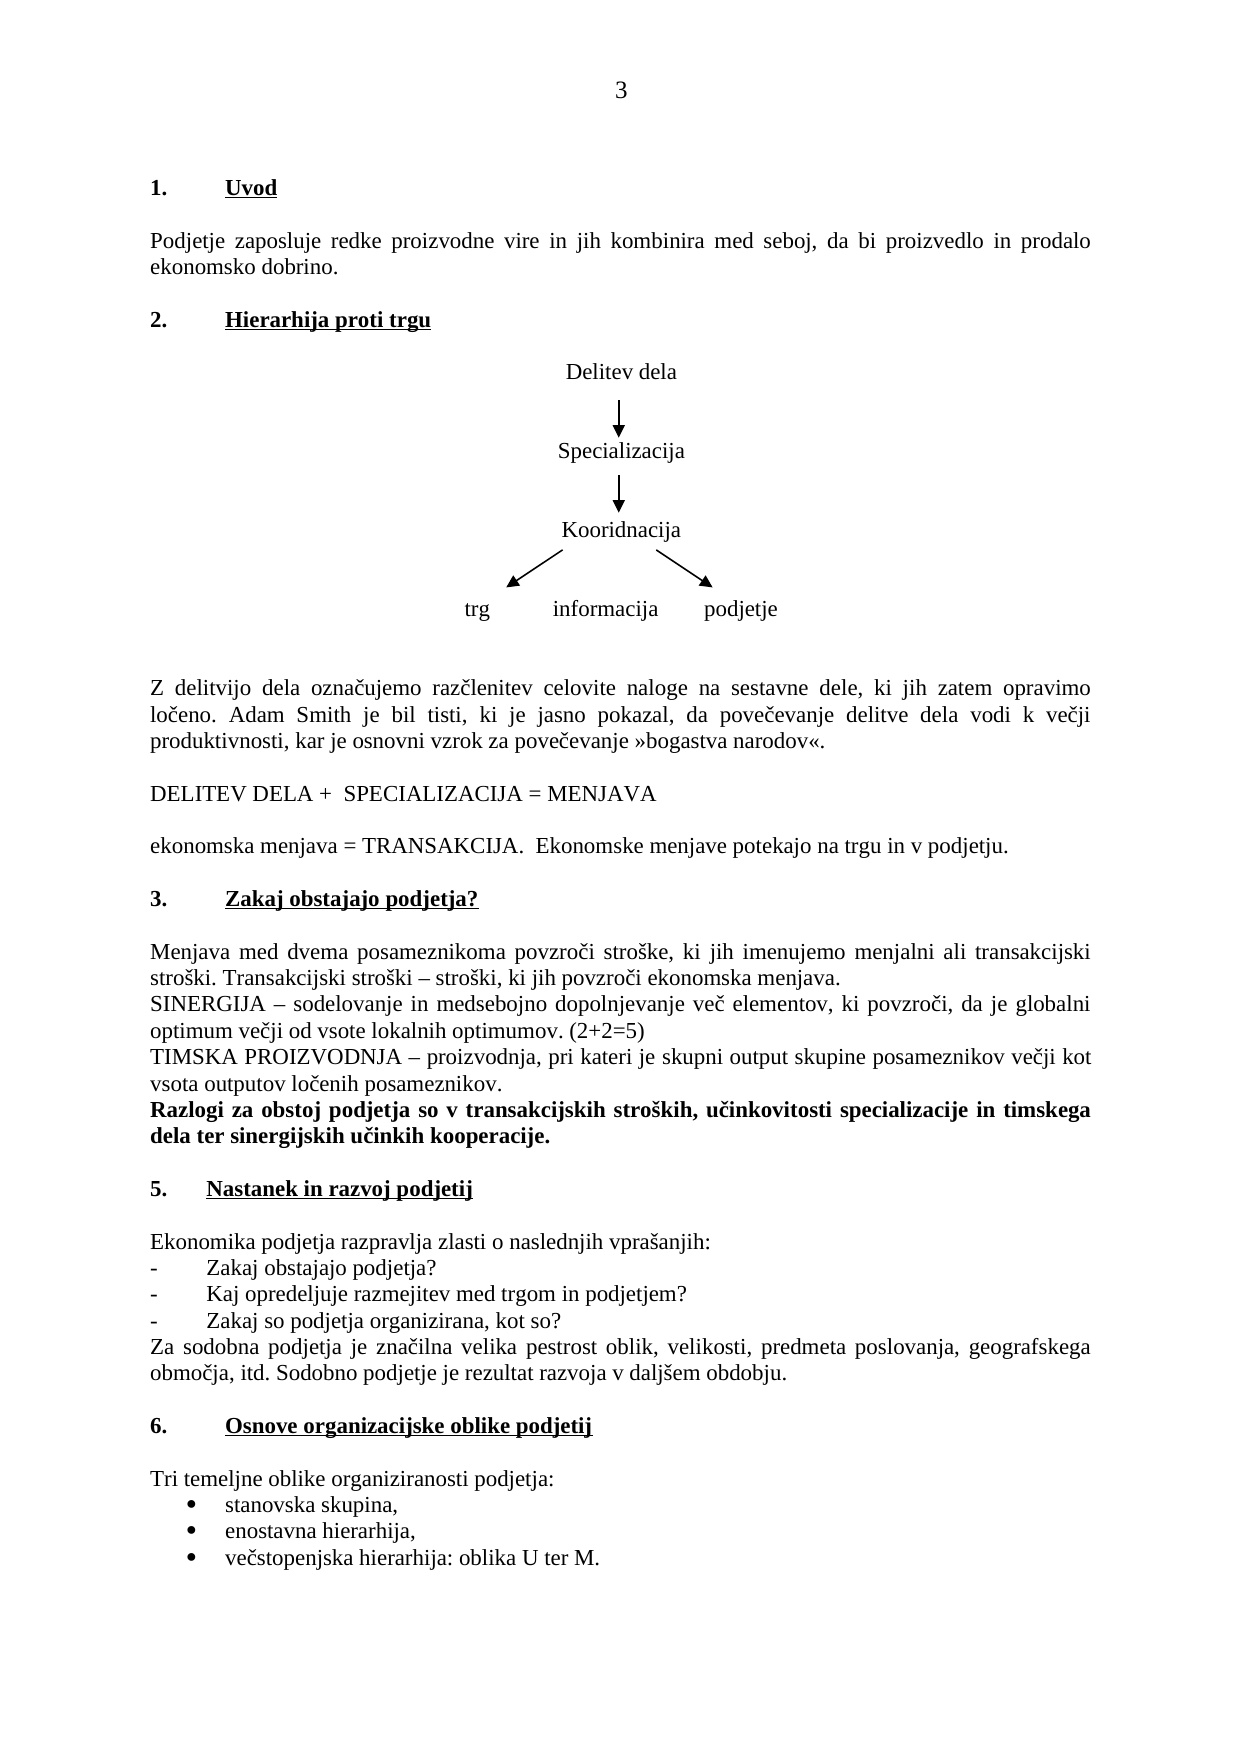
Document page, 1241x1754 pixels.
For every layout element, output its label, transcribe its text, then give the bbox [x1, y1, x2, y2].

text Ekonomika podjetja razpravlja zlasti o naslednjih vprašanjih: [150, 1228, 1093, 1254]
text Tri temeljne oblike organiziranosti podjetja: [150, 1465, 1093, 1491]
list enostavna hierarhija, [187, 1518, 1093, 1544]
text Specializacija [150, 437, 1093, 464]
text Z delitvijo dela označujemo razčlenitev celovite naloge na sestavne dele, ki jih zatem opravimo ločeno. Adam Smith je bil tisti, ki je jasno pokazal, da povečevanje delitve dela vodi k večji produktivnosti, kar je osnovni vzrok za povečevanje »bogastva narodov«. [150, 674, 1093, 753]
text Kooridnacija [150, 516, 1093, 543]
text Za sodobna podjetja je značilna velika pestrost oblik, velikosti, predmeta poslovanja, geografskega območja, itd. Sodobno podjetje je rezultat razvoja v daljšem obdobju. [150, 1333, 1093, 1386]
text Podjetje zaposluje redke proizvodne vire in jih kombinira med seboj, da bi proizvedlo in prodalo ekonomsko dobrino. [150, 227, 1093, 279]
list večstopenjska hierarhija: oblika U ter M. [187, 1544, 1093, 1570]
text TIMSKA PROIZVODNJA – proizvodnja, pri kateri je skupni output skupine posameznikov večji kot vsota outputov ločenih posameznikov. [150, 1043, 1093, 1096]
text Razlogi za obstoj podjetja so v transakcijskih stroških, učinkovitosti specializacije in timskega dela ter sinergijskih učinkih kooperacije. [150, 1096, 1093, 1149]
text trg informacija podjetje [150, 595, 1093, 622]
list Kaj opredeljuje razmejitev med trgom in podjetjem? [150, 1280, 1093, 1307]
text 5. Nastanek in razvoj podjetij [150, 1175, 1093, 1201]
text Delitev dela [150, 358, 1093, 385]
list Uvod [150, 174, 1093, 200]
text SINERGIJA – sodelovanje in medsebojno dopolnjevanje več elementov, ki povzroči, da je globalni optimum večji od vsote lokalnih optimumov. (2+2=5) [150, 991, 1093, 1043]
text ekonomska menjava = TRANSAKCIJA. Ekonomske menjave potekajo na trgu in v podjetju. [150, 832, 1093, 859]
list Osnove organizacijske oblike podjetij [150, 1412, 1093, 1438]
list Zakaj obstajajo podjetja? [150, 885, 1093, 911]
list stanovska skupina, [187, 1491, 1093, 1518]
text DELITEV DELA + SPECIALIZACIJA = MENJAVA [150, 780, 1093, 806]
list Hierarhija proti trgu [150, 306, 1093, 332]
list Zakaj so podjetja organizirana, kot so? [150, 1307, 1093, 1333]
list Zakaj obstajajo podjetja? [150, 1254, 1093, 1280]
text Menjava med dvema posameznikoma povzroči stroške, ki jih imenujemo menjalni ali transakcijski stroški. Transakcijski stroški – stroški, ki jih povzroči ekonomska menjava. [150, 938, 1093, 991]
